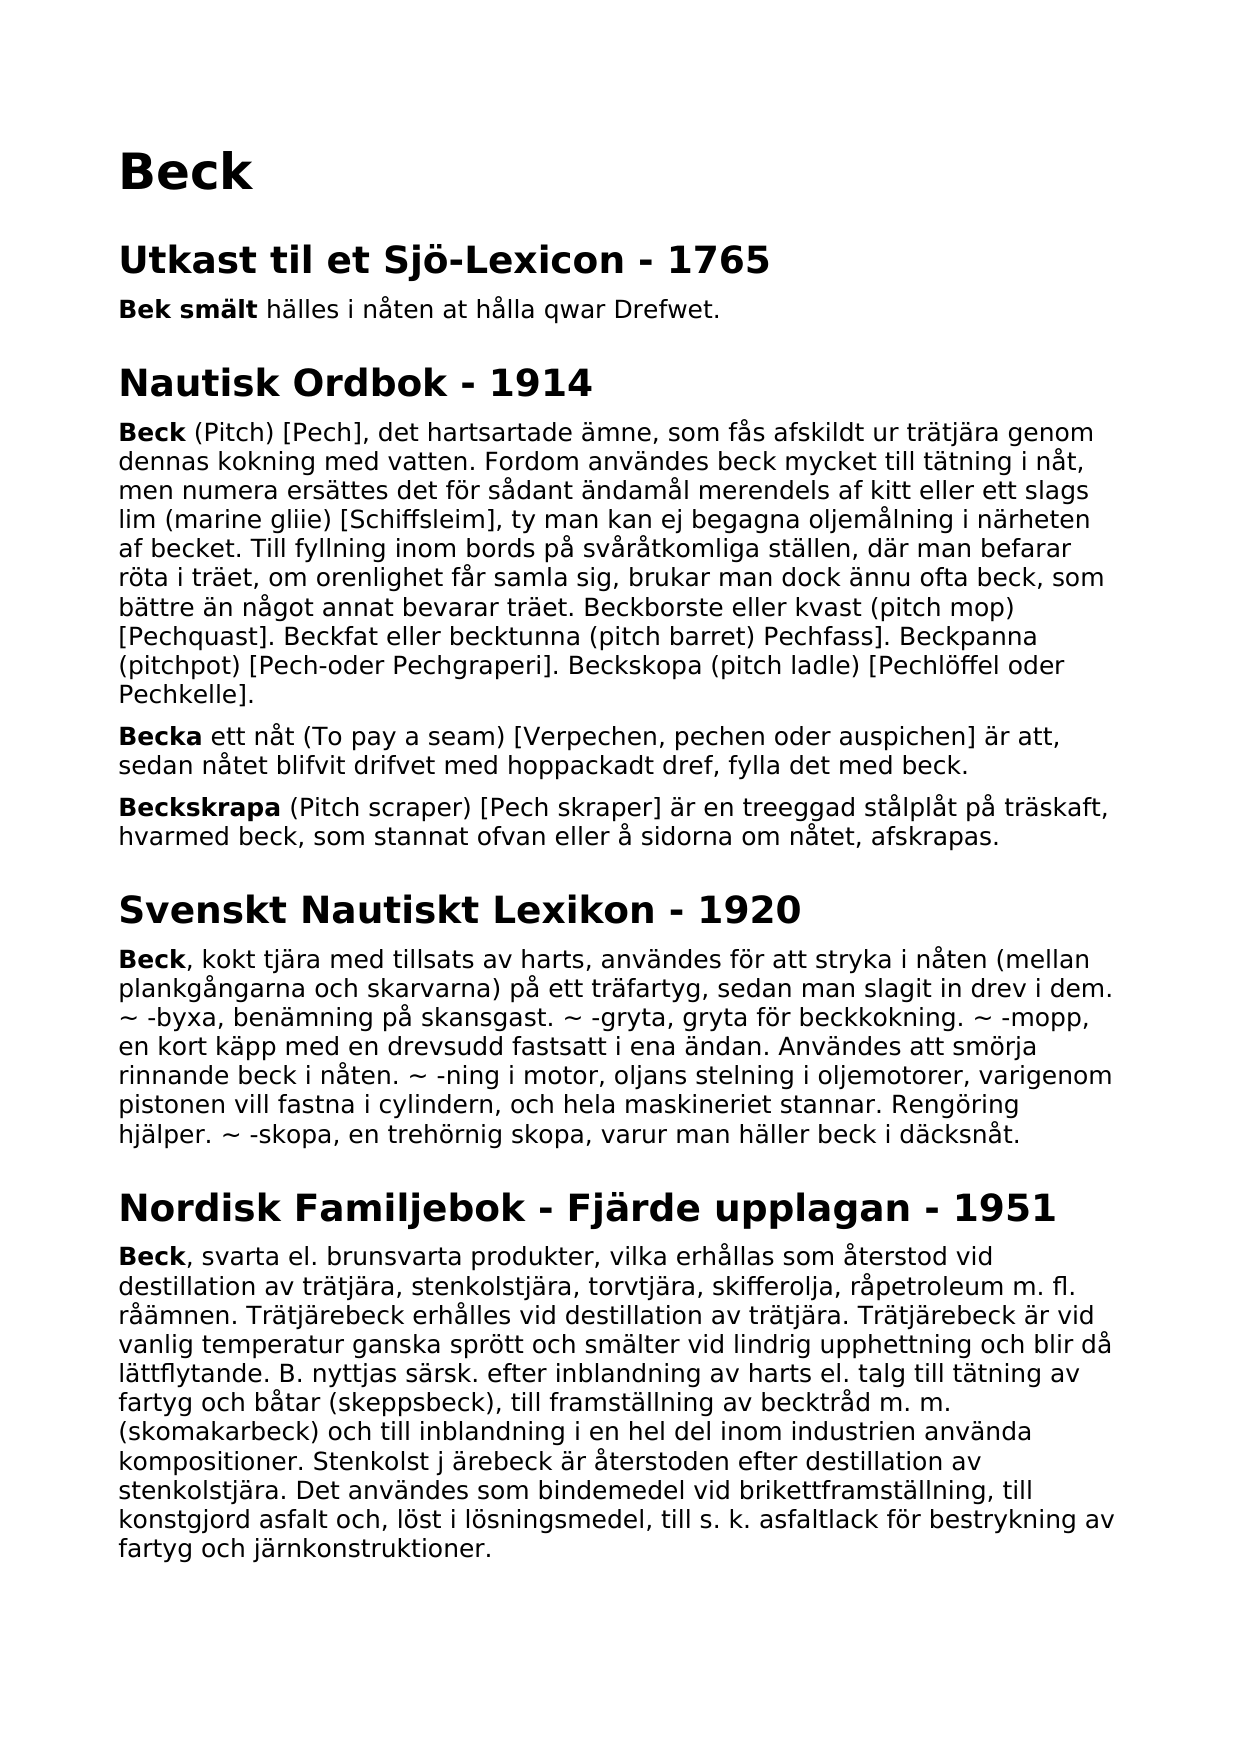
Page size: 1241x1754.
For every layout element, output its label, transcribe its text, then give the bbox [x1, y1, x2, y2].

subtitle Nautisk Ordbok - 1914 [118, 362, 1122, 405]
text Beck, svarta el. brunsvarta produkter, vilka erhållas som återstod vid destillation av trätjära, stenkolstjära, torvtjära, skifferolja, råpetroleum m. fl. råämnen. Trätjärebeck erhålles vid destillation av trätjära. Trätjärebeck är vid vanlig temperatur ganska sprött och smälter vid lindrig upphettning och blir då lättflytande. B. nyttjas särsk. efter inblandning av harts el. talg till tätning av fartyg och båtar (skeppsbeck), till framställning av becktråd m. m. (skomakarbeck) och till inblandning i en hel del inom industrien använda kompositioner. Stenkolst j ärebeck är återstoden efter destillation av stenkolstjära. Det användes som bindemedel vid brikettframställning, till konstgjord asfalt och, löst i lösningsmedel, till s. k. asfaltlack för bestrykning av fartyg och järnkonstruktioner. [118, 1243, 1122, 1563]
text Bek smält hälles i nåten at hålla qwar Drefwet. [118, 295, 1122, 324]
text Beck, kokt tjära med tillsats av harts, användes för att stryka i nåten (mellan plankgångarna och skarvarna) på ett träfartyg, sedan man slagit in drev i dem. ~ -byxa, benämning på skansgast. ~ -gryta, gryta för beckkokning. ~ -mopp, en kort käpp med en drevsudd fastsatt i ena ändan. Användes att smörja rinnande beck i nåten. ~ -ning i motor, oljans stelning i oljemotorer, varigenom pistonen vill fastna i cylindern, och hela maskineriet stannar. Rengöring hjälper. ~ -skopa, en trehörnig skopa, varur man häller beck i däcksnåt. [118, 945, 1122, 1149]
subtitle Nordisk Familjebok - Fjärde upplagan - 1951 [118, 1186, 1122, 1230]
subtitle Beck [118, 143, 1122, 201]
text Becka ett nåt (To pay a seam) [Verpechen, pechen oder auspichen] är att, sedan nåtet blifvit drifvet med hoppackadt dref, fylla det med beck. [118, 722, 1122, 780]
text Beck (Pitch) [Pech], det hartsartade ämne, som fås afskildt ur trätjära genom dennas kokning med vatten. Fordom användes beck mycket till tätning i nåt, men numera ersättes det för sådant ändamål merendels af kitt eller ett slags lim (marine gliie) [Schiffsleim], ty man kan ej begagna oljemålning i närheten af becket. Till fyllning inom­ bords på svåråtkomliga ställen, där man befarar röta i träet, om orenlighet får samla sig, brukar man dock ännu ofta beck, som bättre än något annat bevarar träet. Beckborste eller kvast (pitch mop) [Pechquast]. Beckfat eller becktunna (pitch barret) Pechfass]. Beckpanna (pitchpot) [Pech-oder Pechgraperi]. Beckskopa (pitch ladle) [Pechlöffel oder Pechkelle]. [118, 418, 1122, 709]
subtitle Svenskt Nautiskt Lexikon - 1920 [118, 889, 1122, 932]
text Beckskrapa (Pitch scraper) [Pech skraper] är en treeggad stålplåt på träskaft, hvarmed beck, som stannat ofvan eller å sidorna om nåtet, afskrapas. [118, 793, 1122, 851]
subtitle Utkast til et Sjö-Lexicon - 1765 [118, 239, 1122, 282]
